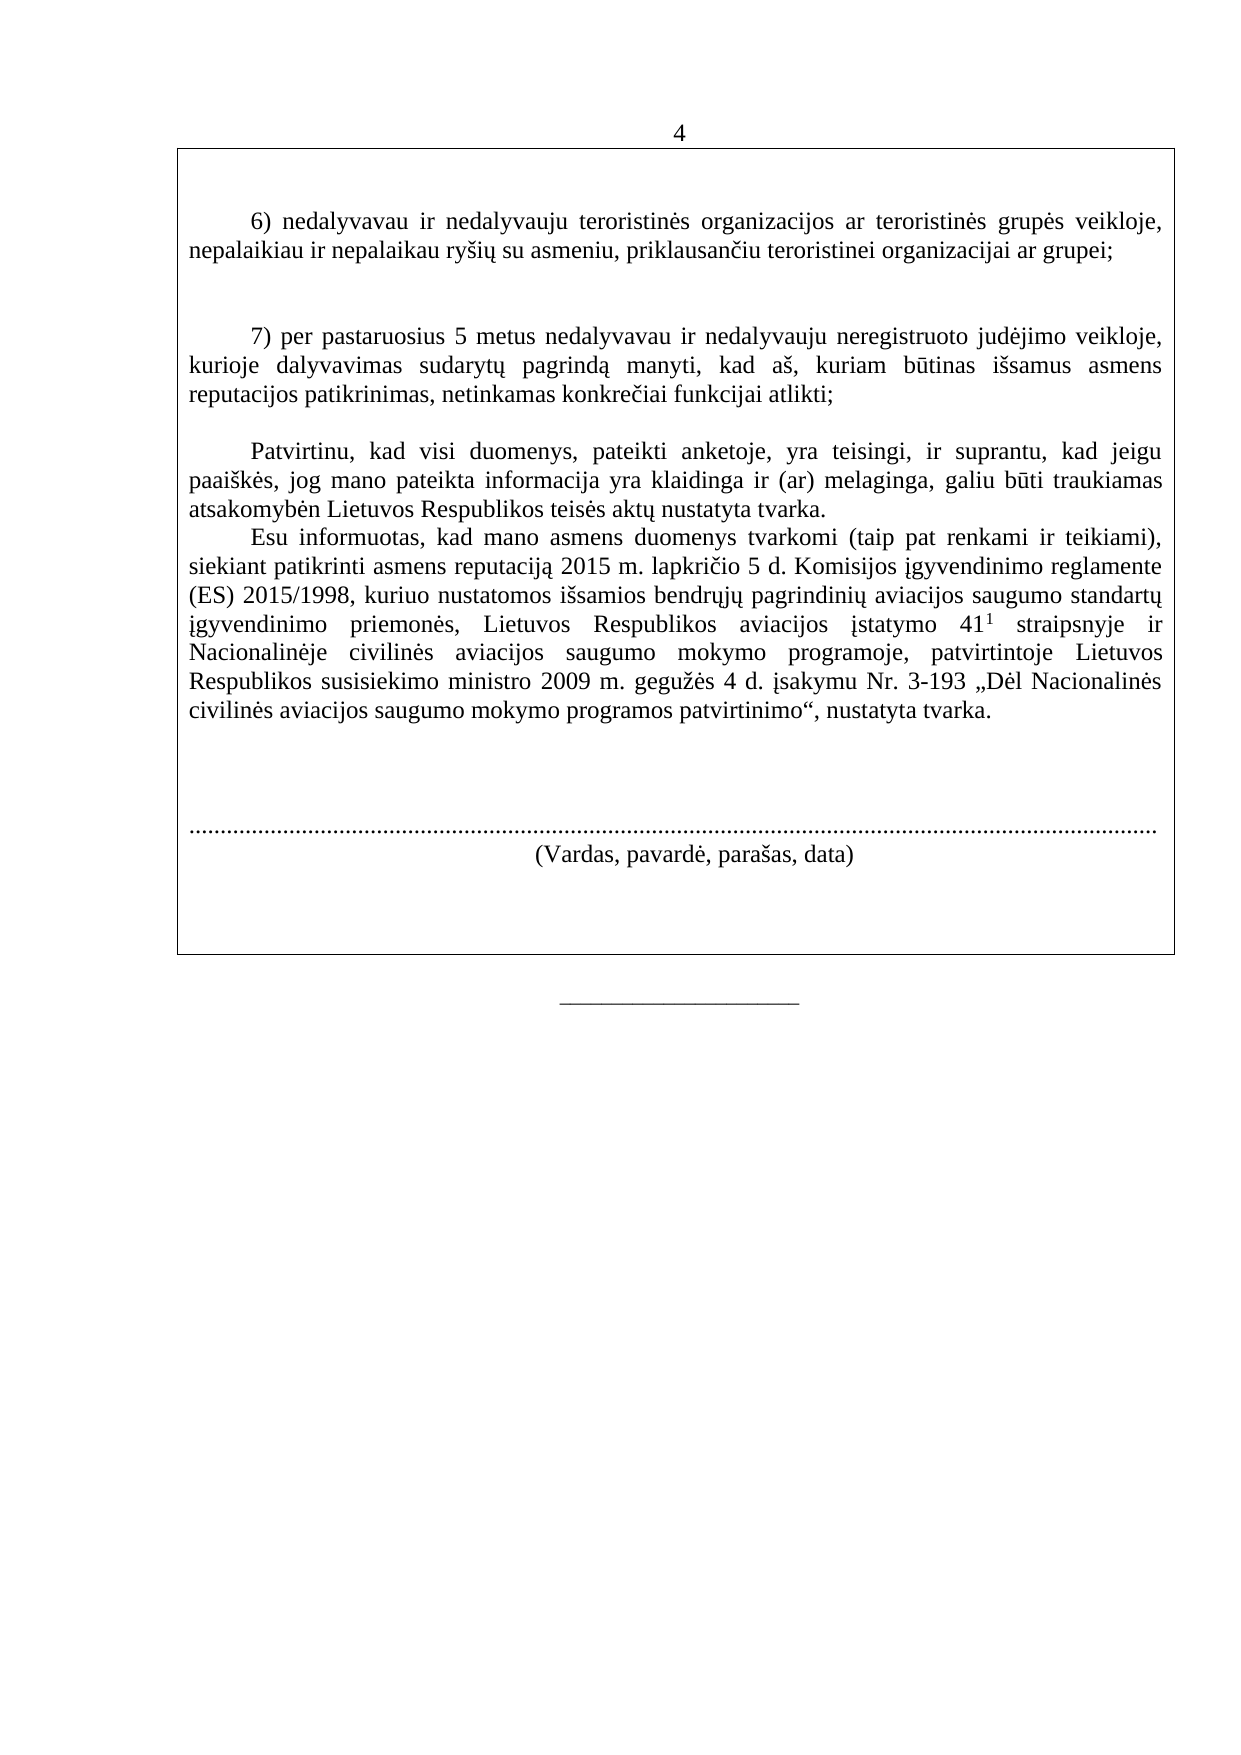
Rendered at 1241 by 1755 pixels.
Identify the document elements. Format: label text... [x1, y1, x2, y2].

text _______________________ [177, 983, 1181, 1007]
table_cell 6) nedalyvavau ir nedalyvauju teroristinės organizacijos ar teroristinės grupės veikloje, nepalaikiau ir nepalaikau ryšių su asmeniu, priklausančiu teroristinei organizacijai ar grupei; 7) per pastaruosius 5 metus nedalyvavau ir nedalyvauju neregistruoto judėjimo veikloje, kurioje dalyvavimas sudarytų pagrindą manyti, kad aš, kuriam būtinas išsamus asmens reputacijos patikrinimas, netinkamas konkrečiai funkcijai atlikti; Patvirtinu, kad visi duomenys, pateikti anketoje, yra teisingi, ir suprantu, kad jeigu paaiškės, jog mano pateikta informacija yra klaidinga ir (ar) melaginga, galiu būti traukiamas atsakomybėn Lietuvos Respublikos teisės aktų nustatyta tvarka. Esu informuotas, kad mano asmens duomenys tvarkomi (taip pat renkami ir teikiami), siekiant patikrinti asmens reputaciją 2015 m. lapkričio 5 d. Komisijos įgyvendinimo reglamente (ES) 2015/1998, kuriuo nustatomos išsamios bendrųjų pagrindinių aviacijos saugumo standartų įgyvendinimo priemonės, Lietuvos Respublikos aviacijos įstatymo 411 straipsnyje ir Nacionalinėje civilinės aviacijos saugumo mokymo programoje, patvirtintoje Lietuvos Respublikos susisiekimo ministro 2009 m. gegužės 4 d. įsakymu Nr. 3-193 „Dėl Nacionalinės civilinės aviacijos saugumo mokymo programos patvirtinimo“, nustatyta tvarka. ........................................................................................................................................................... (Vardas, pavardė, parašas, data) [178, 149, 1174, 954]
